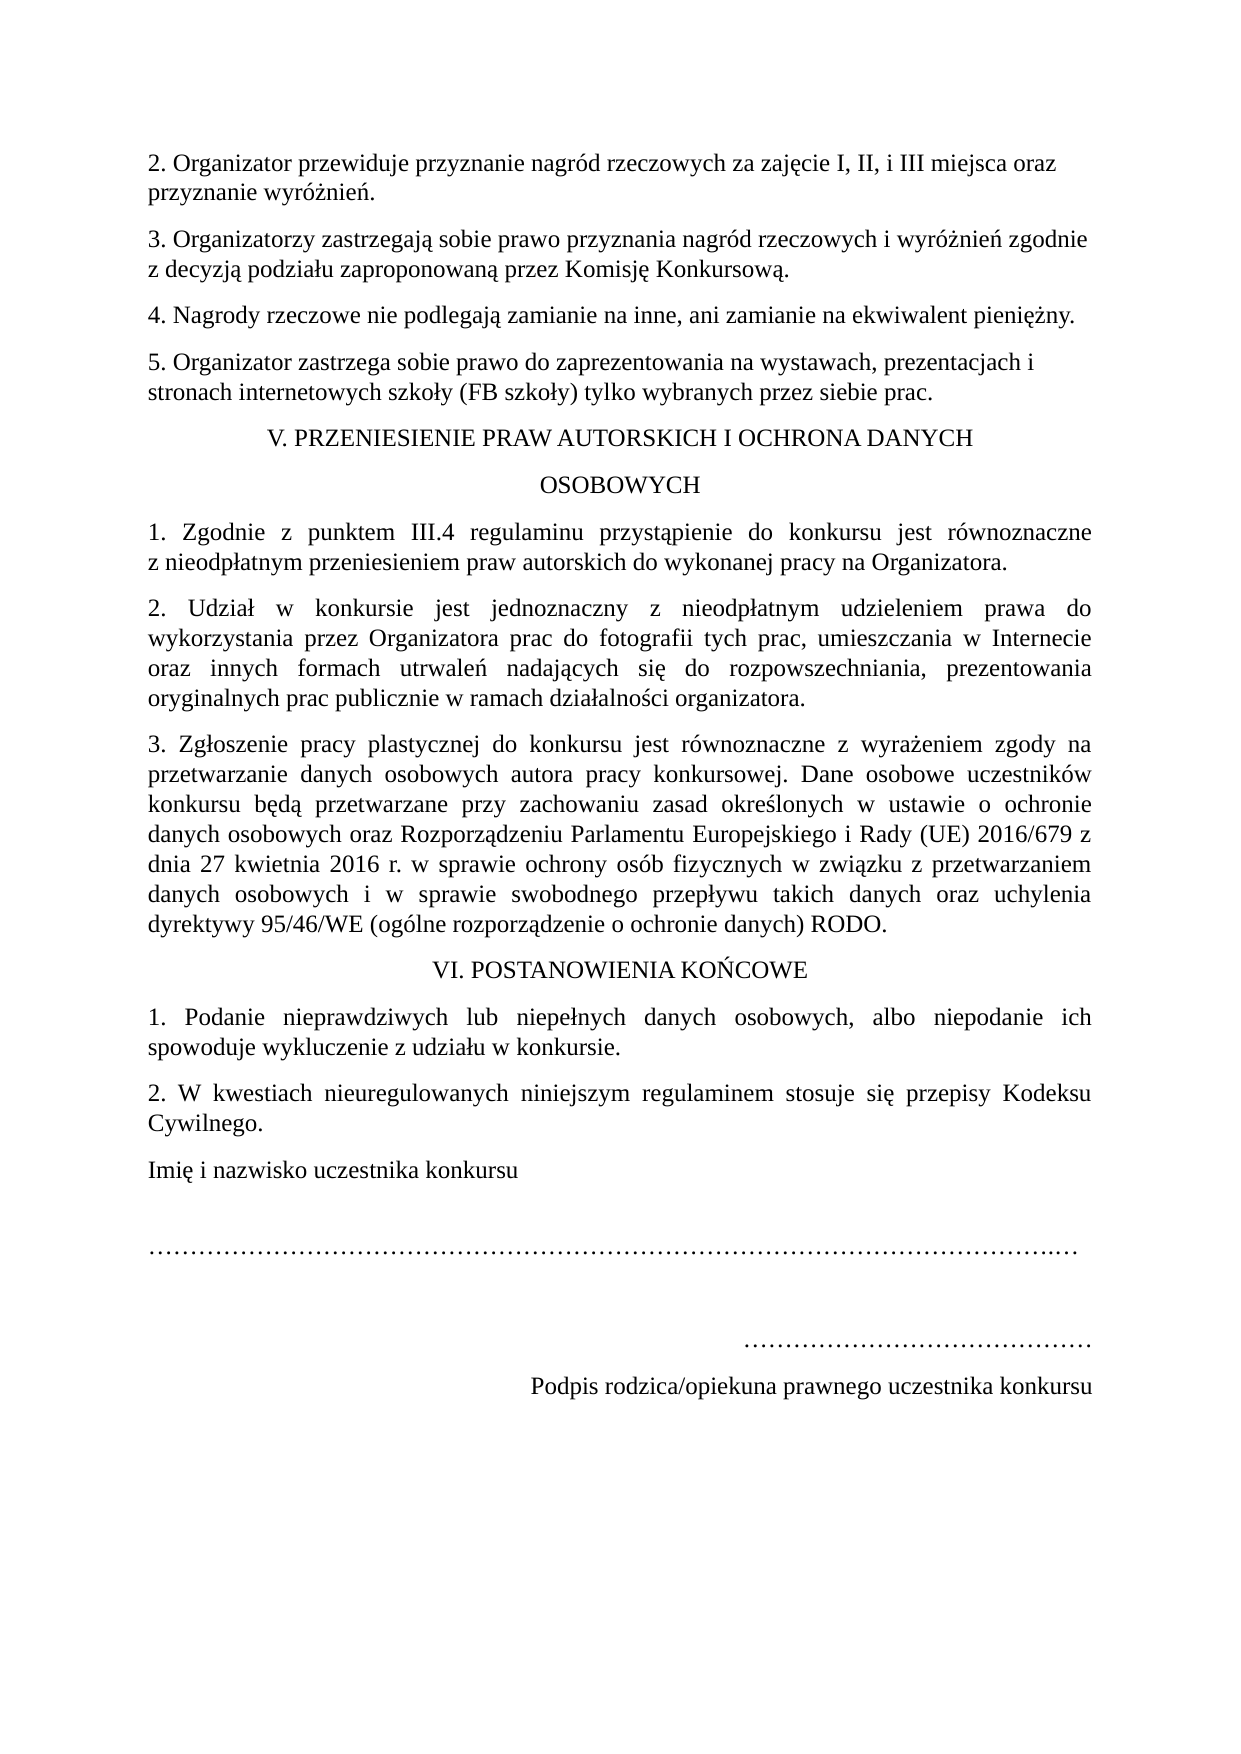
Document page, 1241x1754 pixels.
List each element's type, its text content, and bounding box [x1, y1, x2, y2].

text 1. Podanie nieprawdziwych lub niepełnych danych osobowych, albo niepodanie ich spowoduje wykluczenie z udziału w konkursie. [148, 1002, 1093, 1061]
text 2. W kwestiach nieuregulowanych niniejszym regulaminem stosuje się przepisy Kodeksu Cywilnego. [148, 1078, 1093, 1137]
text Imię i nazwisko uczestnika konkursu [148, 1155, 1093, 1183]
text 5. Organizator zastrzega sobie prawo do zaprezentowania na wystawach, prezentacjach i stronach internetowych szkoły (FB szkoły) tylko wybranych przez siebie prac. [148, 347, 1093, 406]
text 3. Zgłoszenie pracy plastycznej do konkursu jest równoznaczne z wyrażeniem zgody na przetwarzanie danych osobowych autora pracy konkursowej. Dane osobowe uczestników konkursu będą przetwarzane przy zachowaniu zasad określonych w ustawie o ochronie danych osobowych oraz Rozporządzeniu Parlamentu Europejskiego i Rady (UE) 2016/679 z dnia 27 kwietnia 2016 r. w sprawie ochrony osób fizycznych w związku z przetwarzaniem danych osobowych i w sprawie swobodnego przepływu takich danych oraz uchylenia dyrektywy 95/46/WE (ogólne rozporządzenie o ochronie danych) RODO. [148, 729, 1093, 937]
text 3. Organizatorzy zastrzegają sobie prawo przyznania nagród rzeczowych i wyróżnień zgodnie z decyzją podziału zaproponowaną przez Komisję Konkursową. [148, 224, 1093, 283]
text VI. POSTANOWIENIA KOŃCOWE [148, 955, 1093, 984]
text 2. Organizator przewiduje przyznanie nagród rzeczowych za zajęcie I, II, i III miejsca oraz przyznanie wyróżnień. [148, 148, 1093, 206]
text 2. Udział w konkursie jest jednoznaczny z nieodpłatnym udzieleniem prawa do wykorzystania przez Organizatora prac do fotografii tych prac, umieszczania w Internecie oraz innych formach utrwaleń nadających się do rozpowszechniania, prezentowania oryginalnych prac publicznie w ramach działalności organizatora. [148, 593, 1093, 712]
text V. PRZENIESIENIE PRAW AUTORSKICH I OCHRONA DANYCH [148, 423, 1093, 452]
text Podpis rodzica/opiekuna prawnego uczestnika konkursu [148, 1371, 1093, 1400]
text OSOBOWYCH [148, 470, 1093, 499]
text ……………………………………………………………………………………………….… [148, 1201, 1093, 1260]
text 1. Zgodnie z punktem III.4 regulaminu przystąpienie do konkursu jest równoznaczne z nieodpłatnym przeniesieniem praw autorskich do wykonanej pracy na Organizatora. [148, 517, 1093, 575]
text …………………………………… [148, 1324, 1093, 1353]
text 4. Nagrody rzeczowe nie podlegają zamianie na inne, ani zamianie na ekwiwalent pieniężny. [148, 301, 1093, 329]
